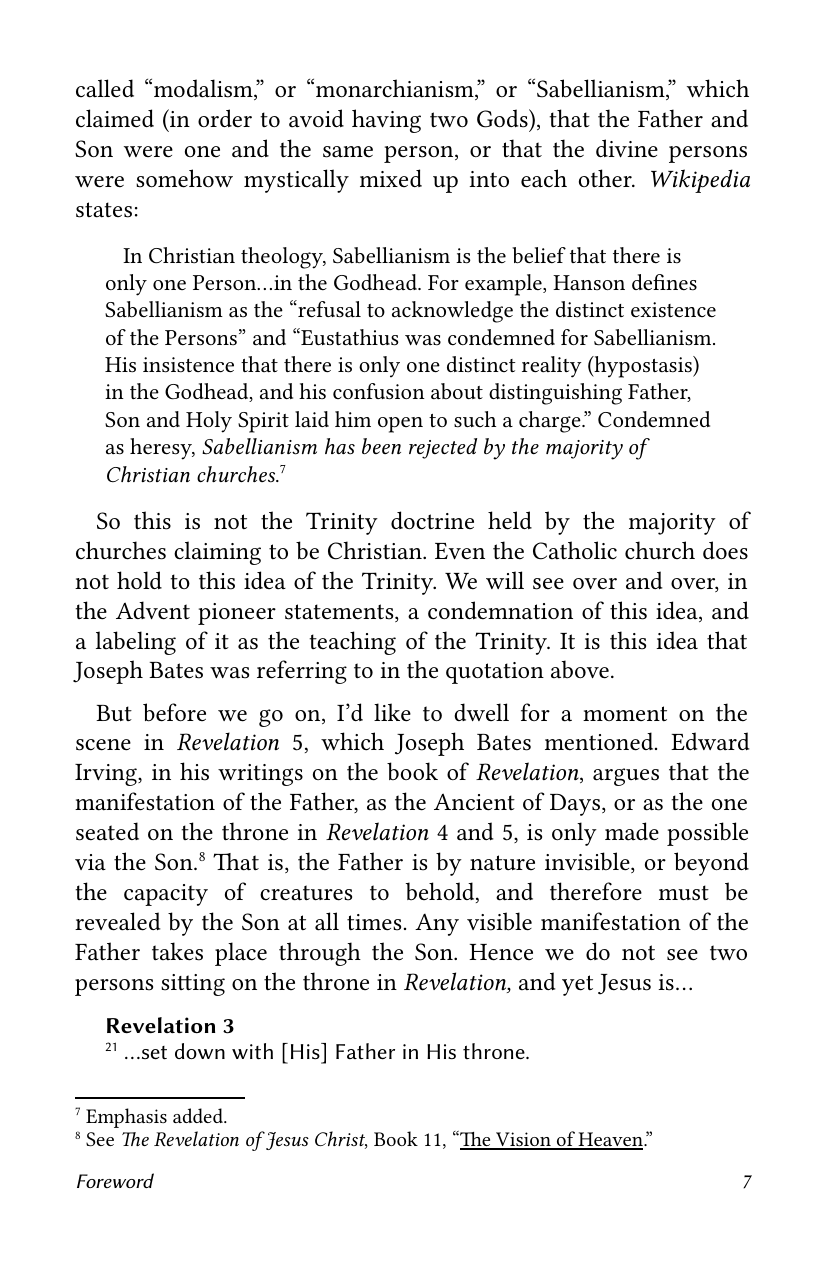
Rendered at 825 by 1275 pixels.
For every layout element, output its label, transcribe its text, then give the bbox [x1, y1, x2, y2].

text Revelation 3 [105, 1012, 750, 1039]
text Emphasis added. [75, 1104, 750, 1128]
text But before we go on, I’d like to dwell for a moment on the scene in Revelation 5, which Joseph Bates mentioned. Edward Irving, in his writings on the book of Revelation, argues that the manifestation of the Father, as the Ancient of Days, or as the one seated on the throne in Revelation 4 and 5, is only made possible via the Son. That is, the Father is by nature invisible, or beyond the capacity of creatures to behold, and therefore must be revealed by the Son at all times. Any visible manifestation of the Father takes place through the Son. Hence we do not see two persons sitting on the throne in Revelation, and yet Jesus is… [75, 698, 750, 996]
text 21 ...set down with [His] Father in His throne. [105, 1039, 720, 1065]
text In Christian theology, Sabellianism is the belief that there is only one Person...in the Godhead. For example, Hanson defines Sabellianism as the “refusal to acknowledge the distinct existence of the Persons” and “Eustathius was condemned for Sabellianism. His insistence that there is only one distinct reality (hypostasis) in the Godhead, and his confusion about distinguishing Father, Son and Holy Spirit laid him open to such a charge.” Condemned as heresy, Sabellianism has been rejected by the majority of Christian churches. [105, 242, 720, 488]
text See The Revelation of Jesus Christ, Book 11, “The Vision of Heaven.” [75, 1128, 750, 1152]
text So this is not the Trinity doctrine held by the majority of churches claiming to be Christian. Even the Catholic church does not hold to this idea of the Trinity. We will see over and over, in the Advent pioneer statements, a condemnation of this idea, and a labeling of it as the teaching of the Trinity. It is this idea that Joseph Bates was referring to in the quotation above. [75, 507, 750, 685]
text called “modalism,” or “monarchianism,” or “Sabellianism,” which claimed (in order to avoid having two Gods), that the Father and Son were one and the same person, or that the divine persons were somehow mystically mixed up into each other. Wikipedia states: [75, 75, 750, 223]
